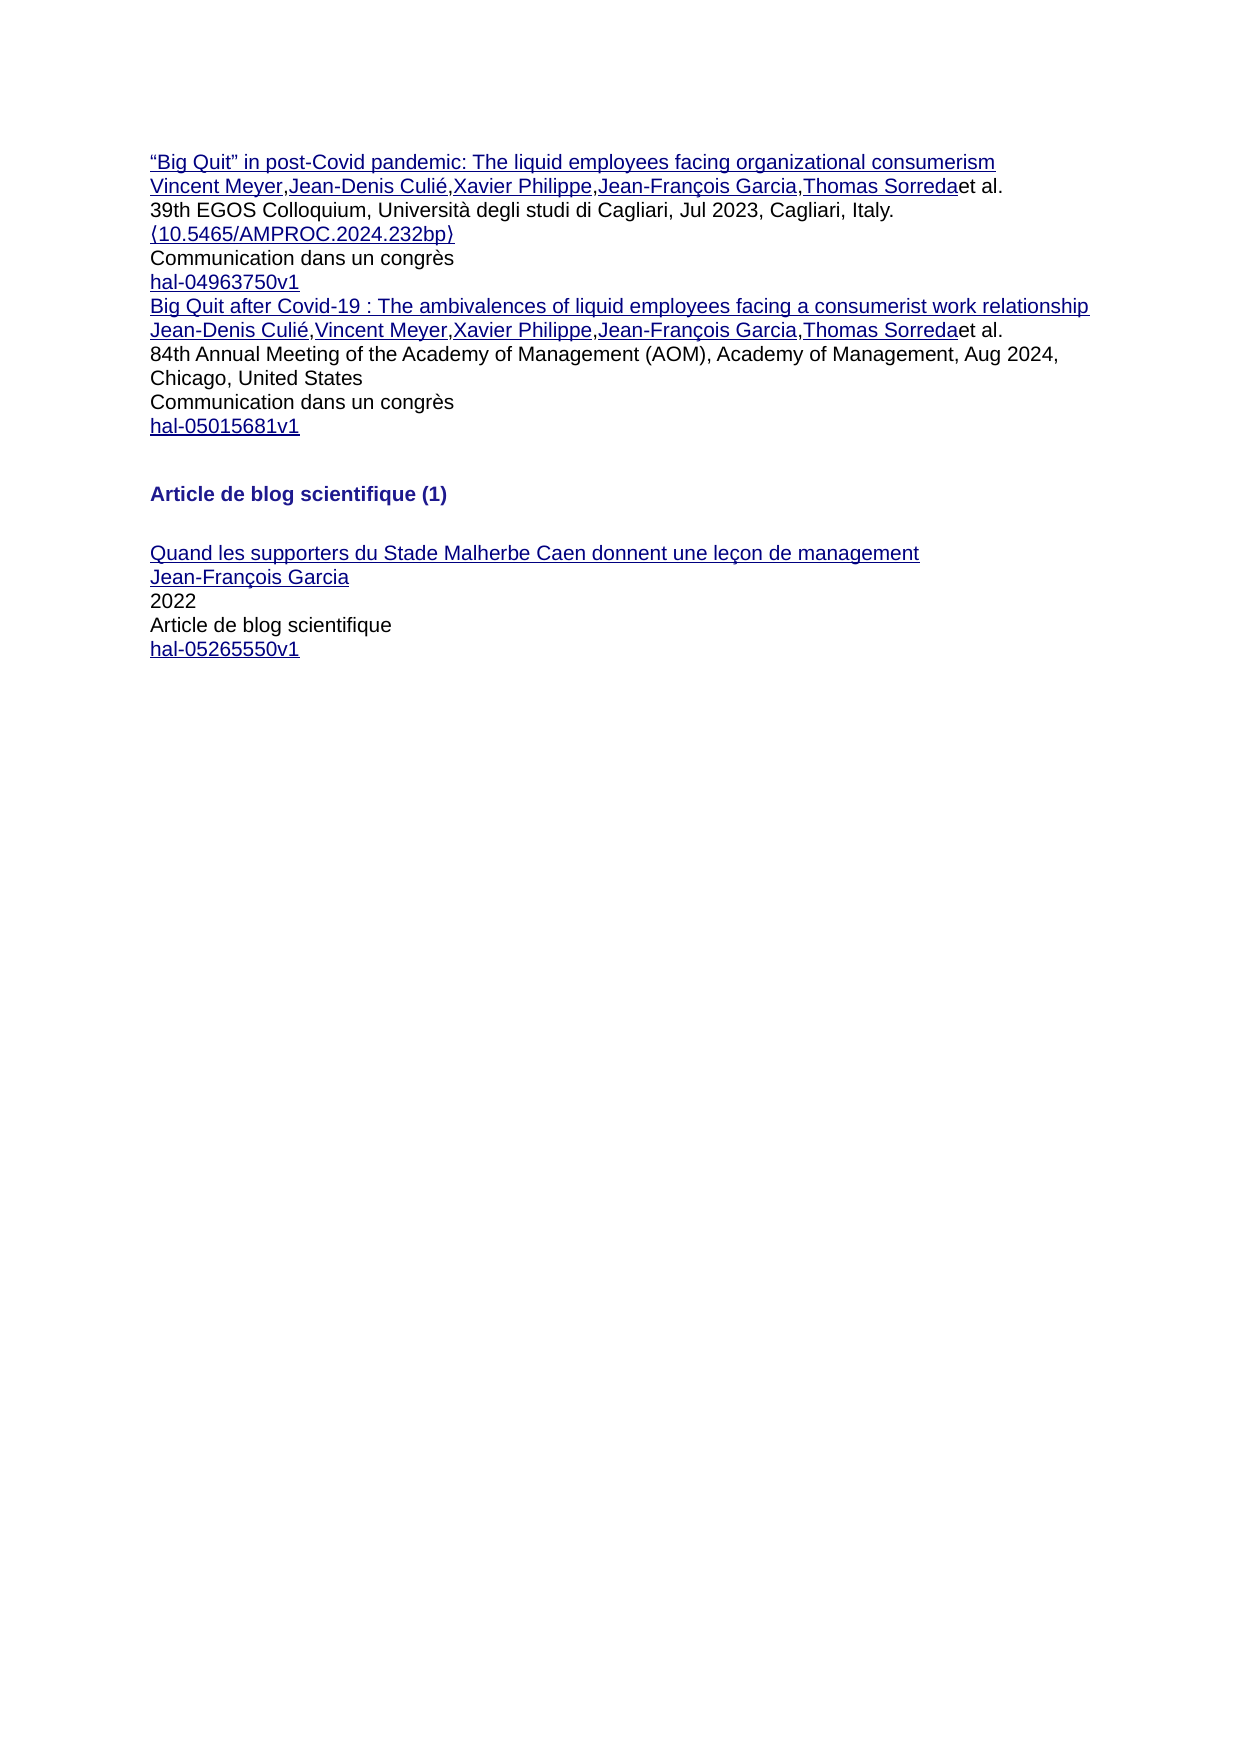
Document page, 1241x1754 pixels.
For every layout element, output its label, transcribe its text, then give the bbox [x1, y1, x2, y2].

subtitle Article de blog scientifique (1) [150, 482, 1090, 506]
table_cell Big Quit after Covid-19 : The ambivalences of liquid employees facing a consumerist work relationship [150, 294, 1090, 315]
table_header “Big Quit” in post-Covid pandemic: The liquid employees facing organizational consumerism Vincent Meyer,Jean-Denis Culié,Xavier Philippe,Jean-François Garcia,Thomas Sorredaet al. 39th EGOS Colloquium, Università degli studi di Cagliari, Jul 2023, Cagliari, Italy. ⟨10.5465/AMPROC.2024.232bp⟩ Communication dans un congrès hal-04963750v1 [150, 150, 1090, 294]
table_header Quand les supporters du Stade Malherbe Caen donnent une leçon de management Jean-François Garcia 2022 Article de blog scientifique hal-05265550v1 [150, 541, 1090, 660]
table_cell Jean-Denis Culié,Vincent Meyer,Xavier Philippe,Jean-François Garcia,Thomas Sorredaet al. 84th Annual Meeting of the Academy of Management (AOM), Academy of Management, Aug 2024, Chicago, United States Communication dans un congrès hal-05015681v1 [150, 316, 1090, 437]
